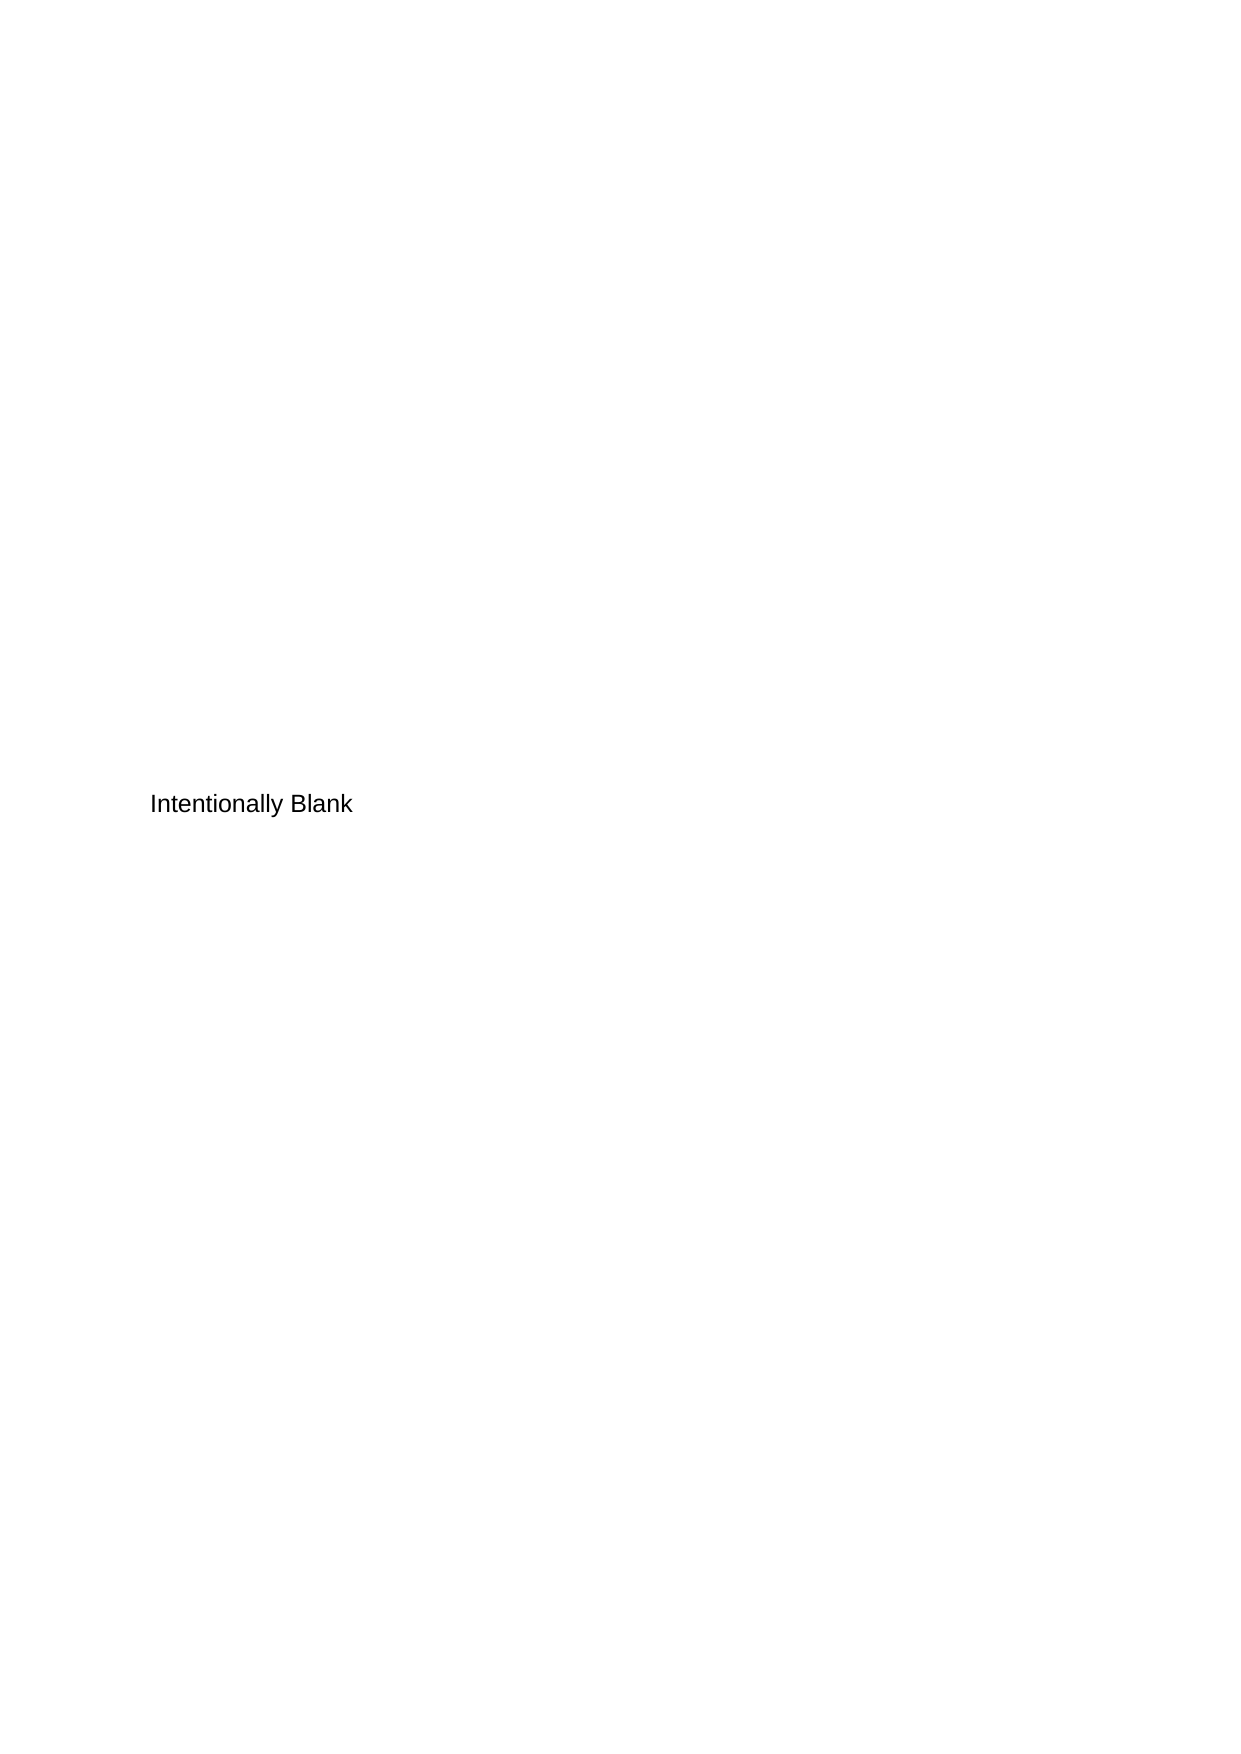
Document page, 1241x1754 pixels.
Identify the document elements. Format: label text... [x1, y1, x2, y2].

text Intentionally Blank [150, 789, 1090, 817]
